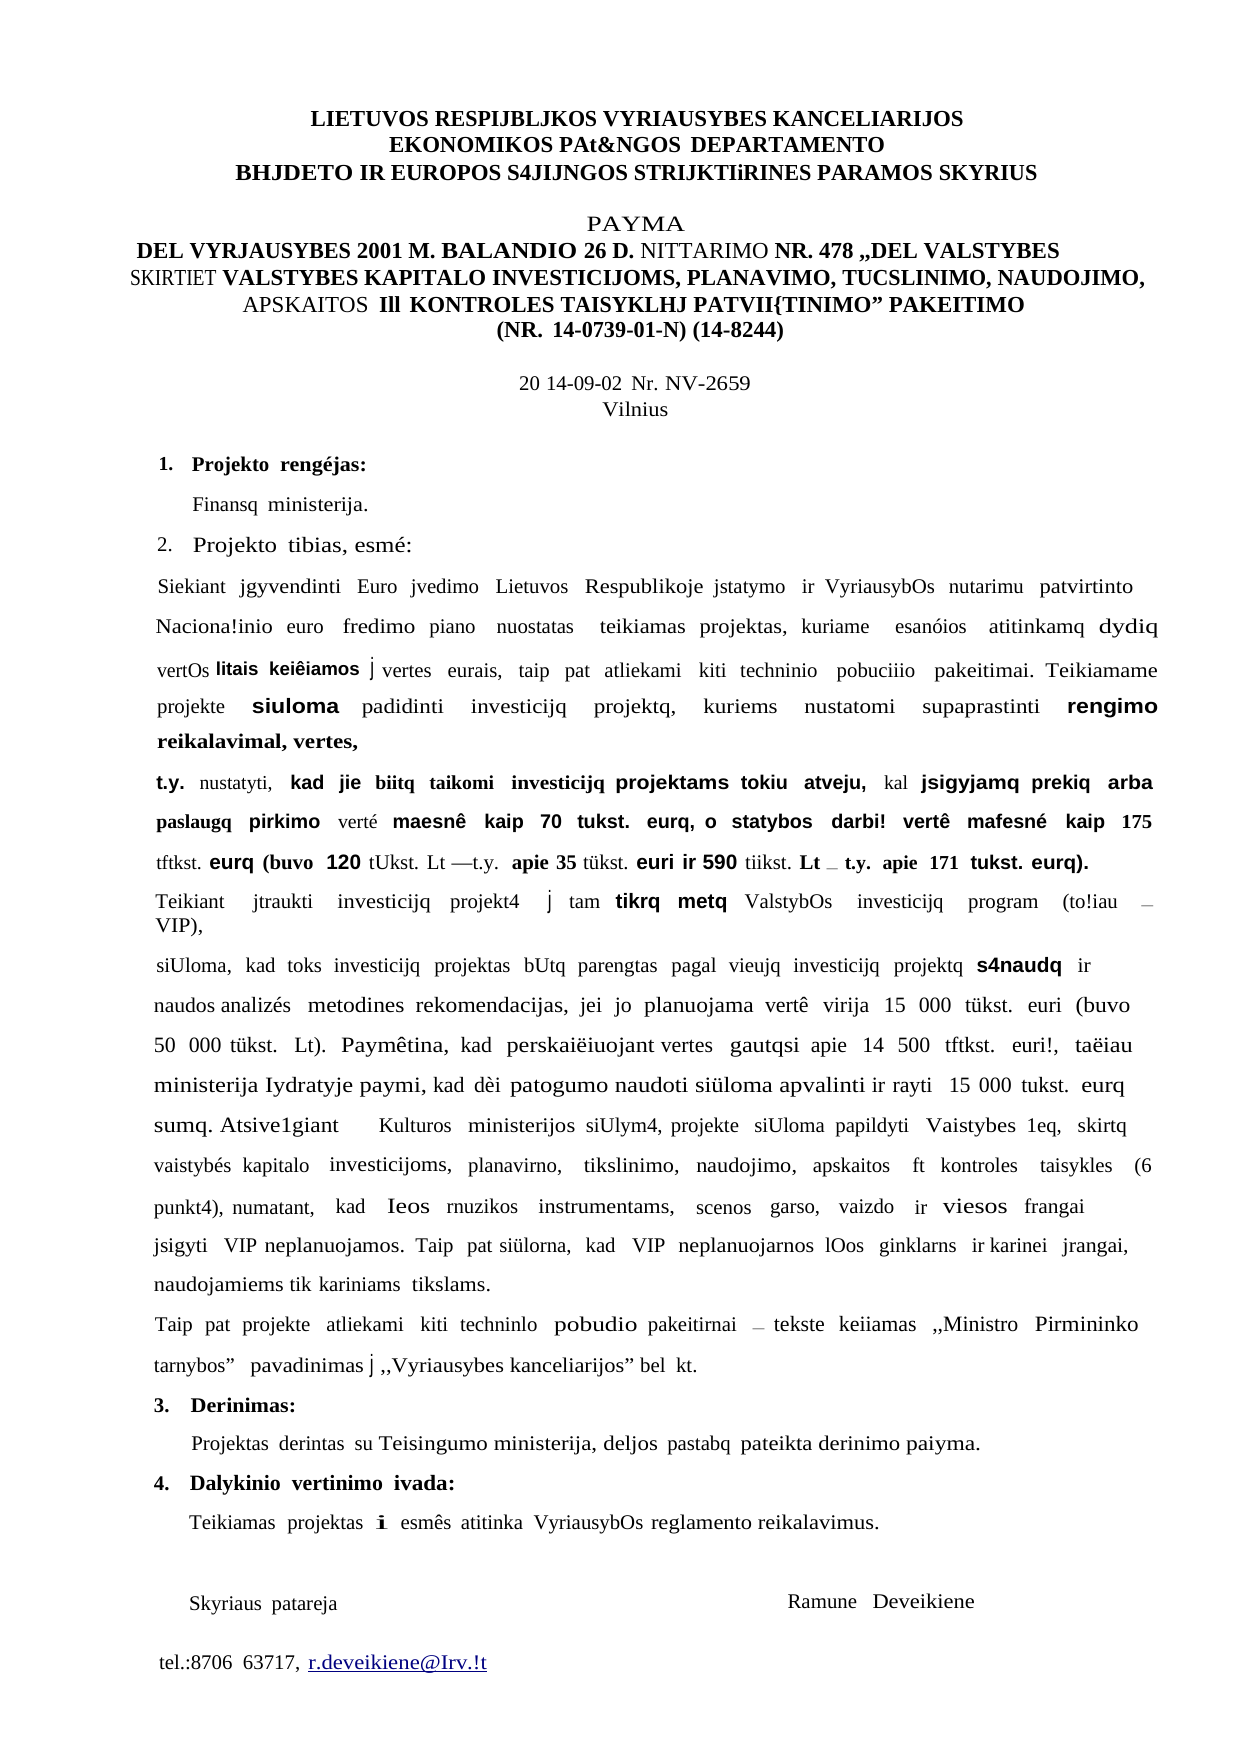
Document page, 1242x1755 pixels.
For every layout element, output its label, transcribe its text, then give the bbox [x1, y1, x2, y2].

text Skyriaus patareja Ramune Deveikiene tel.:8706 63717, r.deveikiene@Irv.!t [159, 1589, 980, 1674]
text SKIRTIET VALSTYBES KAPITALO INVESTICIJOMS, PLANAVIMO, TUCSLINIMO, NAUDOJIMO, [123, 264, 1151, 291]
text 1. Projekto rengéjas: [158, 452, 378, 476]
text siUloma, kad toks investicijq projektas bUtq parengtas pagal vieujq investicijq projektq s4naudq ir naudos analizés metodines rekomendacijas, jei jo planuojama vertê virija 15 000 tükst. euri (buvo 50 000 tükst. Lt). Paymêtina, kad perskaiëiuojant vertes gautqsi apie 14 500 tftkst. euri!, taëiau ministerija Iydratyje paymi, kad dèi patogumo naudoti siüloma apvalinti ir rayti 15 000 tukst. eurq sumq. Atsive1giant Kulturos ministerijos siUlym4, projekte siUloma papildyti Vaistybes 1eq, skirtq vaistybés kapitalo investicijoms, planavirno, tikslinimo, naudojimo, apskaitos ft kontroles taisykles (6 punkt4), numatant, kad Ieos rnuzikos instrumentams, scenos garso, vaizdo ir viesos frangai jsigyti VIP neplanuojamos. Taip pat siülorna, kad VIP neplanuojarnos lOos ginklarns ir karinei jrangai, naudojamiems tik kariniams tikslams. [154, 953, 1156, 1296]
text 2. Projekto tibias, esmé: [157, 532, 418, 557]
text Teikiamas projektas i esmês atitinka VyriausybOs reglamento reikalavimus. [189, 1510, 1164, 1534]
text Naciona!inio euro fredimo piano nuostatas teikiamas projektas, kuriame esanóios atitinkamq dydiq vertOs litais keiêiamos j vertes eurais, taip pat atliekami kiti techninio pobuciiio pakeitimai. Teikiamame projekte siuloma padidinti investicijq projektq, kuriems nustatomi supaprastinti rengimo reikalavimal, vertes, [155, 614, 1158, 753]
text Projektas derintas su Teisingumo ministerija, deljos pastabq pateikta derinimo paiyma. [191, 1431, 1164, 1455]
text Vilnius [596, 397, 674, 421]
text DEL VYRJAUSYBES 2001 M. BALANDIO 26 D. NITTARIMO NR. 478 ,,DEL VALSTYBES [136, 237, 1164, 264]
text Finansq ministerija. [192, 492, 1164, 516]
text PAYMA [581, 211, 691, 236]
text 4. Dalykinio vertinimo ivada: [154, 1470, 466, 1496]
text t.y. nustatyti, kad jie biitq taikomi investicijq projektams tokiu atveju, kal jsigyjamq prekiq arba paslaugq pirkimo verté maesnê kaip 70 tukst. eurq, o statybos darbi! vertê mafesné kaip 175 tftkst. eurq (buvo 120 tUkst. Lt —t.y. apie 35 tükst. euri ir 590 tiikst. Lt — t.y. apie 171 tukst. eurq). [156, 771, 1153, 874]
text tarnybos” pavadinimas j ,,Vyriausybes kanceliarijos” bel kt. [154, 1348, 705, 1377]
text Siekiant jgyvendinti Euro jvedimo Lietuvos Respublikoje jstatymo ir VyriausybOs nutarimu patvirtinto [157, 574, 1155, 598]
text 3. Derinimas: [154, 1393, 303, 1417]
text LIETUVOS RESPIJBLJKOS VYRIAUSYBES KANCELIARIJOS EKONOMIKOS PAt&NGOS DEPARTAMENTO [306, 106, 968, 158]
text Taip pat projekte atliekami kiti techninlo pobudio pakeitirnai — tekste keiiamas ,,Ministro Pirmininko [154, 1311, 1154, 1337]
text APSKAITOS Ill KONTROLES TAISYKLHJ PATVII{TINIMO” PAKEITIMO (NR. 14-0739-01-N) (14-8244) [242, 292, 1035, 343]
text Teikiant jtraukti investicijq projekt4 j tam tikrq metq ValstybOs investicijq program (to!iau — VIP), [155, 891, 1154, 938]
text 20 14-09-02 Nr. NV-2659 [513, 371, 756, 395]
text BHJDETO IR EUROPOS S4JIJNGOS STRIJKTIiRINES PARAMOS SKYRIUS [226, 159, 1046, 186]
